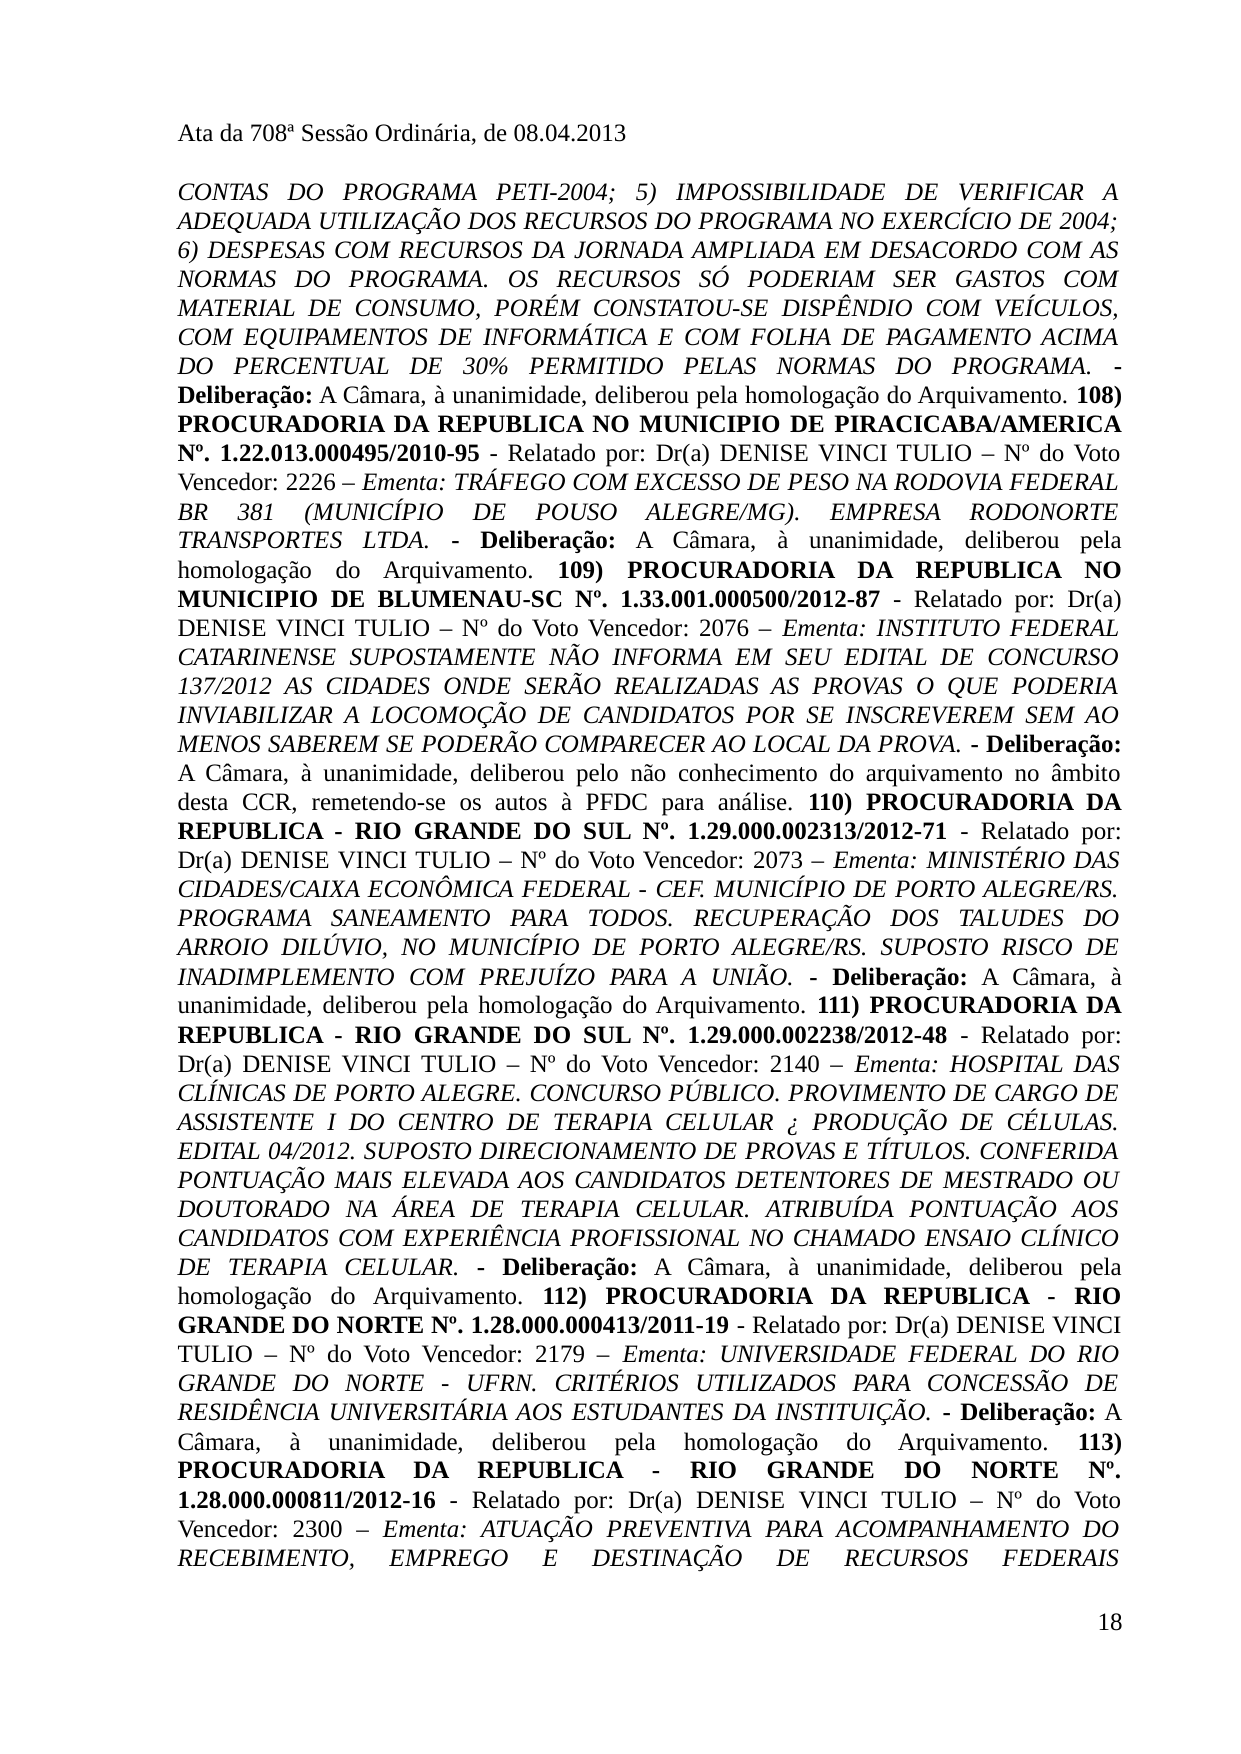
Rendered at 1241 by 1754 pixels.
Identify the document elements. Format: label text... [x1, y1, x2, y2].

text CONTAS DO PROGRAMA PETI-2004; 5) IMPOSSIBILIDADE DE VERIFICAR A ADEQUADA UTILIZAÇÃO DOS RECURSOS DO PROGRAMA NO EXERCÍCIO DE 2004; 6) DESPESAS COM RECURSOS DA JORNADA AMPLIADA EM DESACORDO COM AS NORMAS DO PROGRAMA. OS RECURSOS SÓ PODERIAM SER GASTOS COM MATERIAL DE CONSUMO, PORÉM CONSTATOU-SE DISPÊNDIO COM VEÍCULOS, COM EQUIPAMENTOS DE INFORMÁTICA E COM FOLHA DE PAGAMENTO ACIMA DO PERCENTUAL DE 30% PERMITIDO PELAS NORMAS DO PROGRAMA. - Deliberação: A Câmara, à unanimidade, deliberou pela homologação do Arquivamento. 108) PROCURADORIA DA REPUBLICA NO MUNICIPIO DE PIRACICABA/AMERICA Nº. 1.22.013.000495/2010-95 - Relatado por: Dr(a) DENISE VINCI TULIO – Nº do Voto Vencedor: 2226 – Ementa: TRÁFEGO COM EXCESSO DE PESO NA RODOVIA FEDERAL BR 381 (MUNICÍPIO DE POUSO ALEGRE/MG). EMPRESA RODONORTE TRANSPORTES LTDA. - Deliberação: A Câmara, à unanimidade, deliberou pela homologação do Arquivamento. 109) PROCURADORIA DA REPUBLICA NO MUNICIPIO DE BLUMENAU-SC Nº. 1.33.001.000500/2012-87 - Relatado por: Dr(a) DENISE VINCI TULIO – Nº do Voto Vencedor: 2076 – Ementa: INSTITUTO FEDERAL CATARINENSE SUPOSTAMENTE NÃO INFORMA EM SEU EDITAL DE CONCURSO 137/2012 AS CIDADES ONDE SERÃO REALIZADAS AS PROVAS O QUE PODERIA INVIABILIZAR A LOCOMOÇÃO DE CANDIDATOS POR SE INSCREVEREM SEM AO MENOS SABEREM SE PODERÃO COMPARECER AO LOCAL DA PROVA. - Deliberação: A Câmara, à unanimidade, deliberou pelo não conhecimento do arquivamento no âmbito desta CCR, remetendo-se os autos à PFDC para análise. 110) PROCURADORIA DA REPUBLICA - RIO GRANDE DO SUL Nº. 1.29.000.002313/2012-71 - Relatado por: Dr(a) DENISE VINCI TULIO – Nº do Voto Vencedor: 2073 – Ementa: MINISTÉRIO DAS CIDADES/CAIXA ECONÔMICA FEDERAL - CEF. MUNICÍPIO DE PORTO ALEGRE/RS. PROGRAMA SANEAMENTO PARA TODOS. RECUPERAÇÃO DOS TALUDES DO ARROIO DILÚVIO, NO MUNICÍPIO DE PORTO ALEGRE/RS. SUPOSTO RISCO DE INADIMPLEMENTO COM PREJUÍZO PARA A UNIÃO. - Deliberação: A Câmara, à unanimidade, deliberou pela homologação do Arquivamento. 111) PROCURADORIA DA REPUBLICA - RIO GRANDE DO SUL Nº. 1.29.000.002238/2012-48 - Relatado por: Dr(a) DENISE VINCI TULIO – Nº do Voto Vencedor: 2140 – Ementa: HOSPITAL DAS CLÍNICAS DE PORTO ALEGRE. CONCURSO PÚBLICO. PROVIMENTO DE CARGO DE ASSISTENTE I DO CENTRO DE TERAPIA CELULAR ¿ PRODUÇÃO DE CÉLULAS. EDITAL 04/2012. SUPOSTO DIRECIONAMENTO DE PROVAS E TÍTULOS. CONFERIDA PONTUAÇÃO MAIS ELEVADA AOS CANDIDATOS DETENTORES DE MESTRADO OU DOUTORADO NA ÁREA DE TERAPIA CELULAR. ATRIBUÍDA PONTUAÇÃO AOS CANDIDATOS COM EXPERIÊNCIA PROFISSIONAL NO CHAMADO ENSAIO CLÍNICO DE TERAPIA CELULAR. - Deliberação: A Câmara, à unanimidade, deliberou pela homologação do Arquivamento. 112) PROCURADORIA DA REPUBLICA - RIO GRANDE DO NORTE Nº. 1.28.000.000413/2011-19 - Relatado por: Dr(a) DENISE VINCI TULIO – Nº do Voto Vencedor: 2179 – Ementa: UNIVERSIDADE FEDERAL DO RIO GRANDE DO NORTE - UFRN. CRITÉRIOS UTILIZADOS PARA CONCESSÃO DE RESIDÊNCIA UNIVERSITÁRIA AOS ESTUDANTES DA INSTITUIÇÃO. - Deliberação: A Câmara, à unanimidade, deliberou pela homologação do Arquivamento. 113) PROCURADORIA DA REPUBLICA - RIO GRANDE DO NORTE Nº. 1.28.000.000811/2012-16 - Relatado por: Dr(a) DENISE VINCI TULIO – Nº do Voto Vencedor: 2300 – Ementa: ATUAÇÃO PREVENTIVA PARA ACOMPANHAMENTO DO RECEBIMENTO, EMPREGO E DESTINAÇÃO DE RECURSOS FEDERAIS [177, 177, 1122, 1572]
